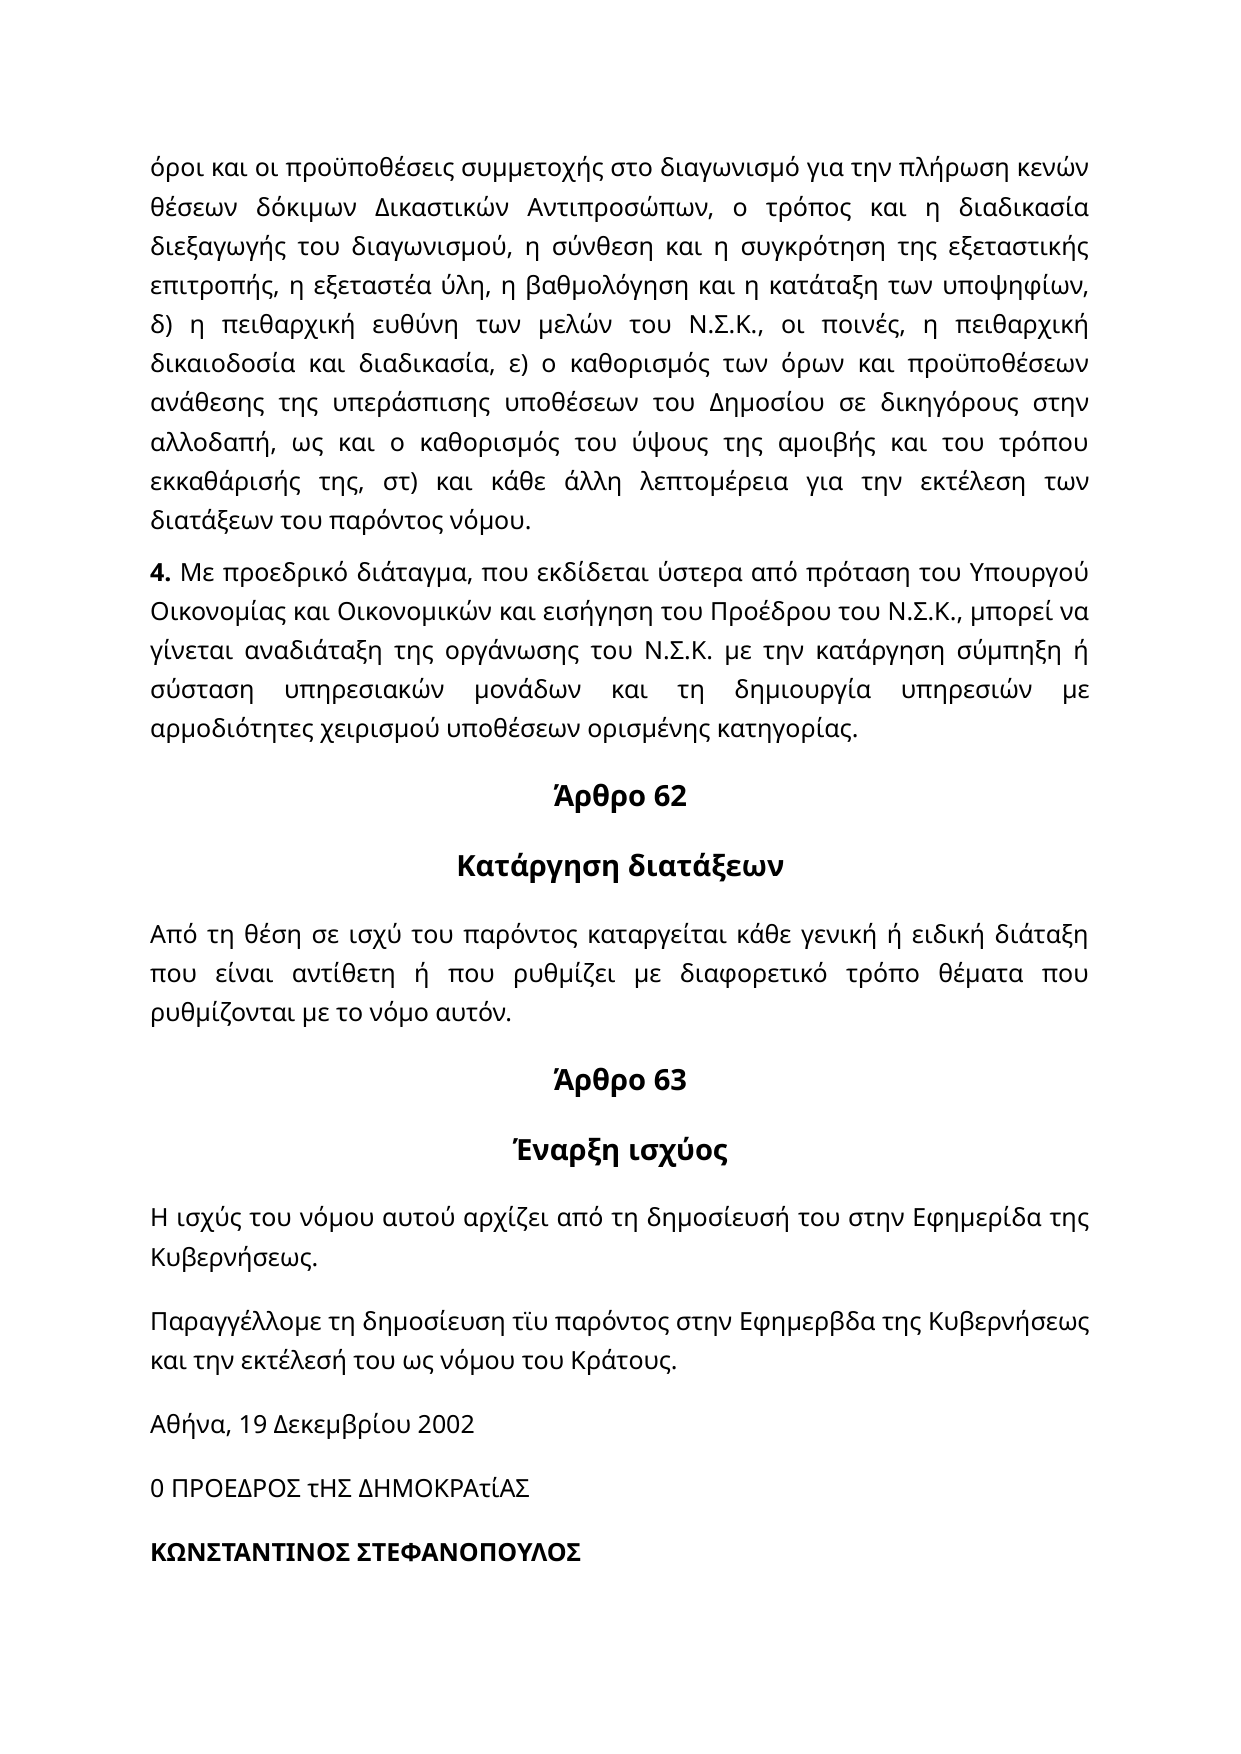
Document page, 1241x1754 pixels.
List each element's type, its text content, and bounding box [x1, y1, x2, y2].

text Παραγγέλλομε τη δημοσίευση τϊυ παρόντος στην Εφημερβδα της Κυβερνήσεως και την εκτέλεσή του ως νόμου του Κράτους. [150, 1303, 1090, 1377]
subtitle Έναρξη ισχύος [150, 1129, 1090, 1169]
text Από τη θέση σε ισχύ του παρόντος καταργείται κάθε γενική ή ειδική διάταξη που είναι αντίθετη ή που ρυθμίζει με διαφορετικό τρόπο θέματα που ρυθμίζονται με το νόμο αυτόν. [150, 916, 1090, 1029]
subtitle Κατάργηση διατάξεων [150, 846, 1090, 885]
text Η ισχύς του νόμου αυτού αρχίζει από τη δημοσίευσή του στην Εφημερίδα της Κυβερνήσεως. [150, 1200, 1090, 1273]
text 4. Με προεδρικό διάταγμα, που εκδίδεται ύστερα από πρόταση του Υπουργού Οικονομίας και Οικονομικών και εισήγηση του Προέδρου του Ν.Σ.Κ., μπορεί να γίνεται αναδιάταξη της οργάνωσης του Ν.Σ.Κ. με την κατάργηση σύμπηξη ή σύσταση υπηρεσιακών μονάδων και τη δημιουργία υπηρεσιών με αρμοδιότητες χειρισμού υποθέσεων ορισμένης κατηγορίας. [150, 554, 1090, 745]
text Αθήνα, 19 Δεκεμβρίου 2002 [150, 1407, 1090, 1441]
text 0 ΠΡΟΕΔΡΟΣ τΗΣ ΔΗΜΟΚΡΑτίΑΣ [150, 1471, 1090, 1505]
subtitle Άρθρο 63 [150, 1059, 1090, 1098]
text ΚΩΝΣΤΑΝΤΙΝΟΣ ΣΤΕΦΑΝΟΠΟΥΛΟΣ [150, 1535, 1090, 1569]
text όροι και οι προϋποθέσεις συμμετοχής στο διαγωνισμό για την πλήρωση κενών θέσεων δόκιμων Δικαστικών Αντιπροσώπων, ο τρόπος και η διαδικασία διεξαγωγής του διαγωνισμού, η σύνθεση και η συγκρότηση της εξεταστικής επιτροπής, η εξεταστέα ύλη, η βαθμολόγηση και η κατάταξη των υποψηφίων, δ) η πειθαρχική ευθύνη των μελών του Ν.Σ.Κ., οι ποινές, η πειθαρχική δικαιοδοσία και διαδικασία, ε) ο καθορισμός των όρων και προϋποθέσεων ανάθεσης της υπεράσπισης υποθέσεων του Δημοσίου σε δικηγόρους στην αλλοδαπή, ως και ο καθορισμός του ύψους της αμοιβής και του τρόπου εκκαθάρισής της, στ) και κάθε άλλη λεπτομέρεια για την εκτέλεση των διατάξεων του παρόντος νόμου. [150, 150, 1090, 537]
subtitle Άρθρο 62 [150, 775, 1090, 815]
